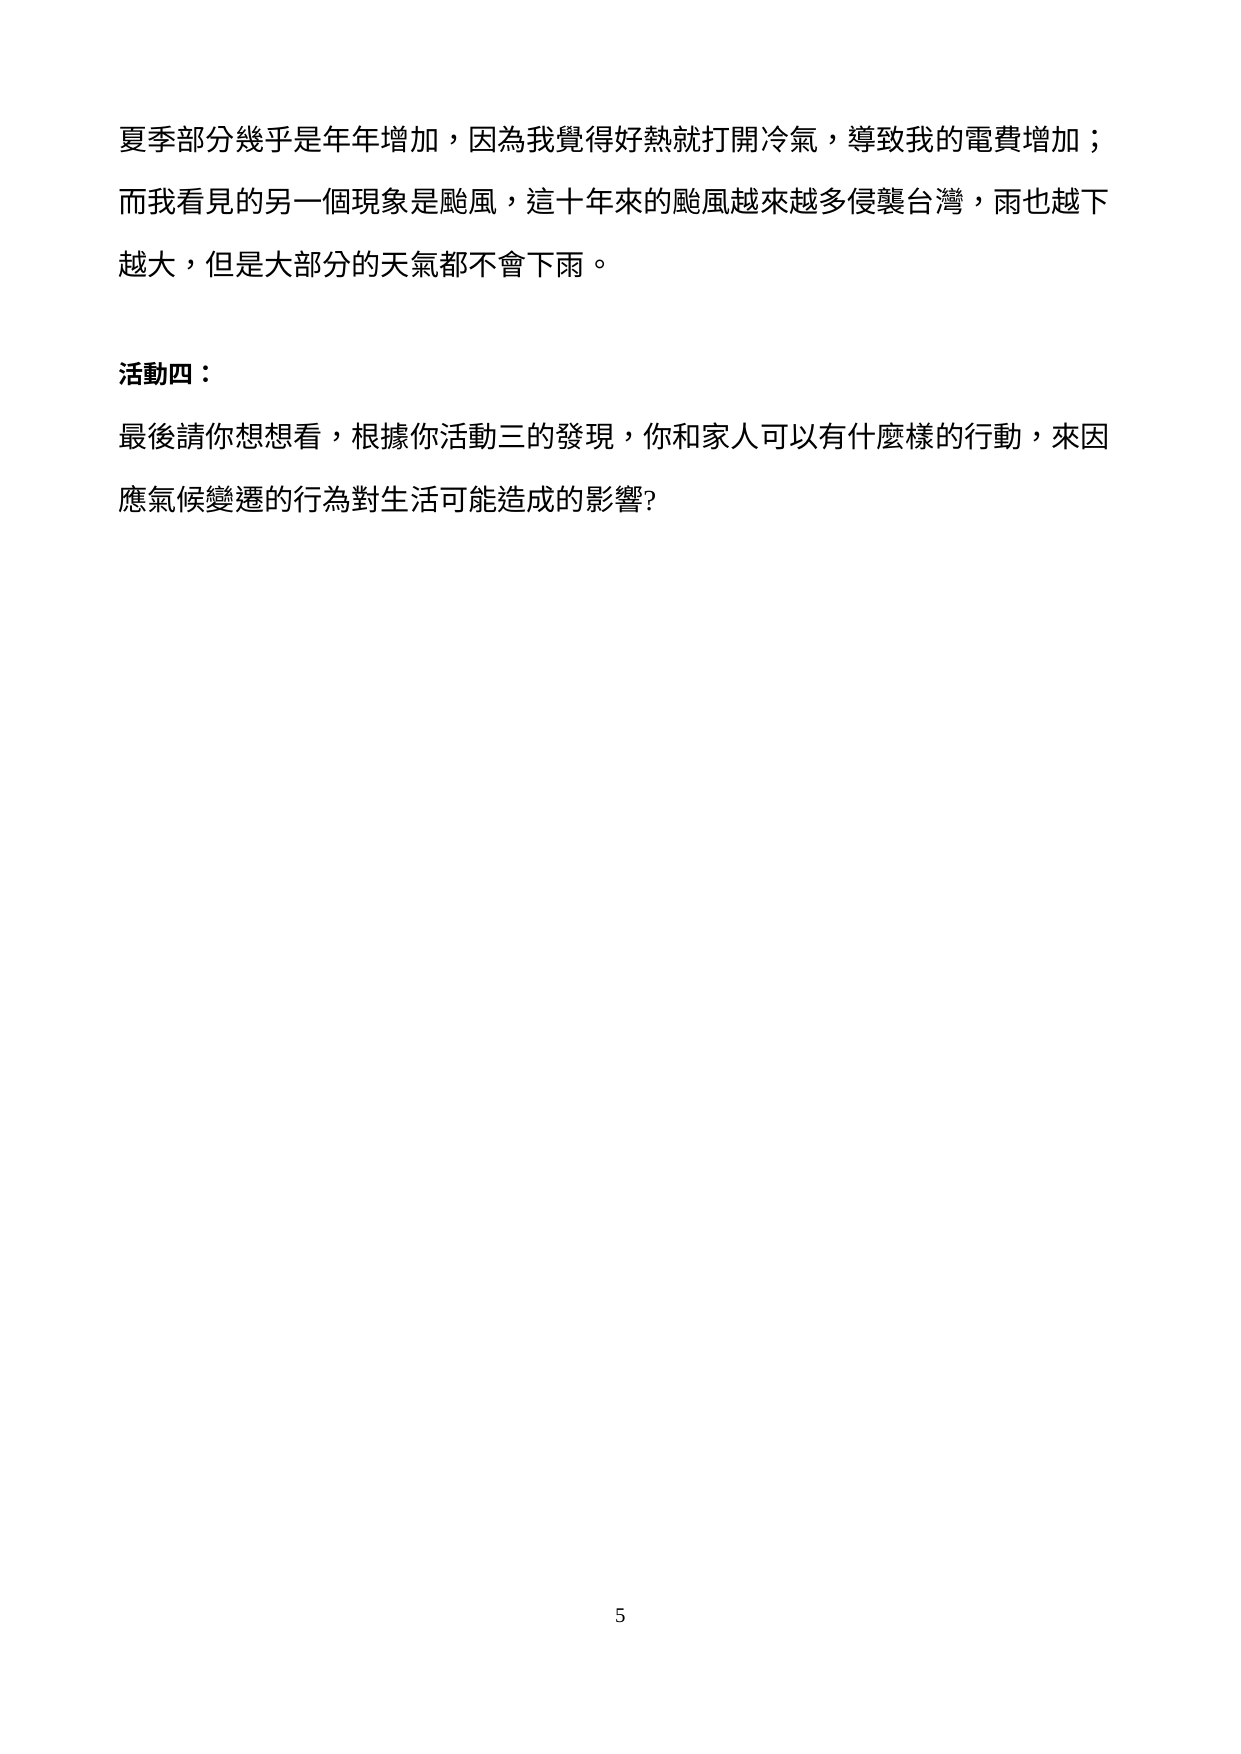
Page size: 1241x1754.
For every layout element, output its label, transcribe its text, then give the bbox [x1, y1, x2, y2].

text 最後請你想想看，根據你活動三的發現，你和家人可以有什麼樣的行動，來因應氣候變遷的行為對生活可能造成的影響? [118, 393, 1122, 581]
text 活動四： [118, 331, 1122, 393]
text 夏季部分幾乎是年年增加，因為我覺得好熱就打開冷氣，導致我的電費增加；而我看見的另一個現象是颱風，這十年來的颱風越來越多侵襲台灣，雨也越下越大，但是大部分的天氣都不會下雨。 [118, 96, 1122, 283]
